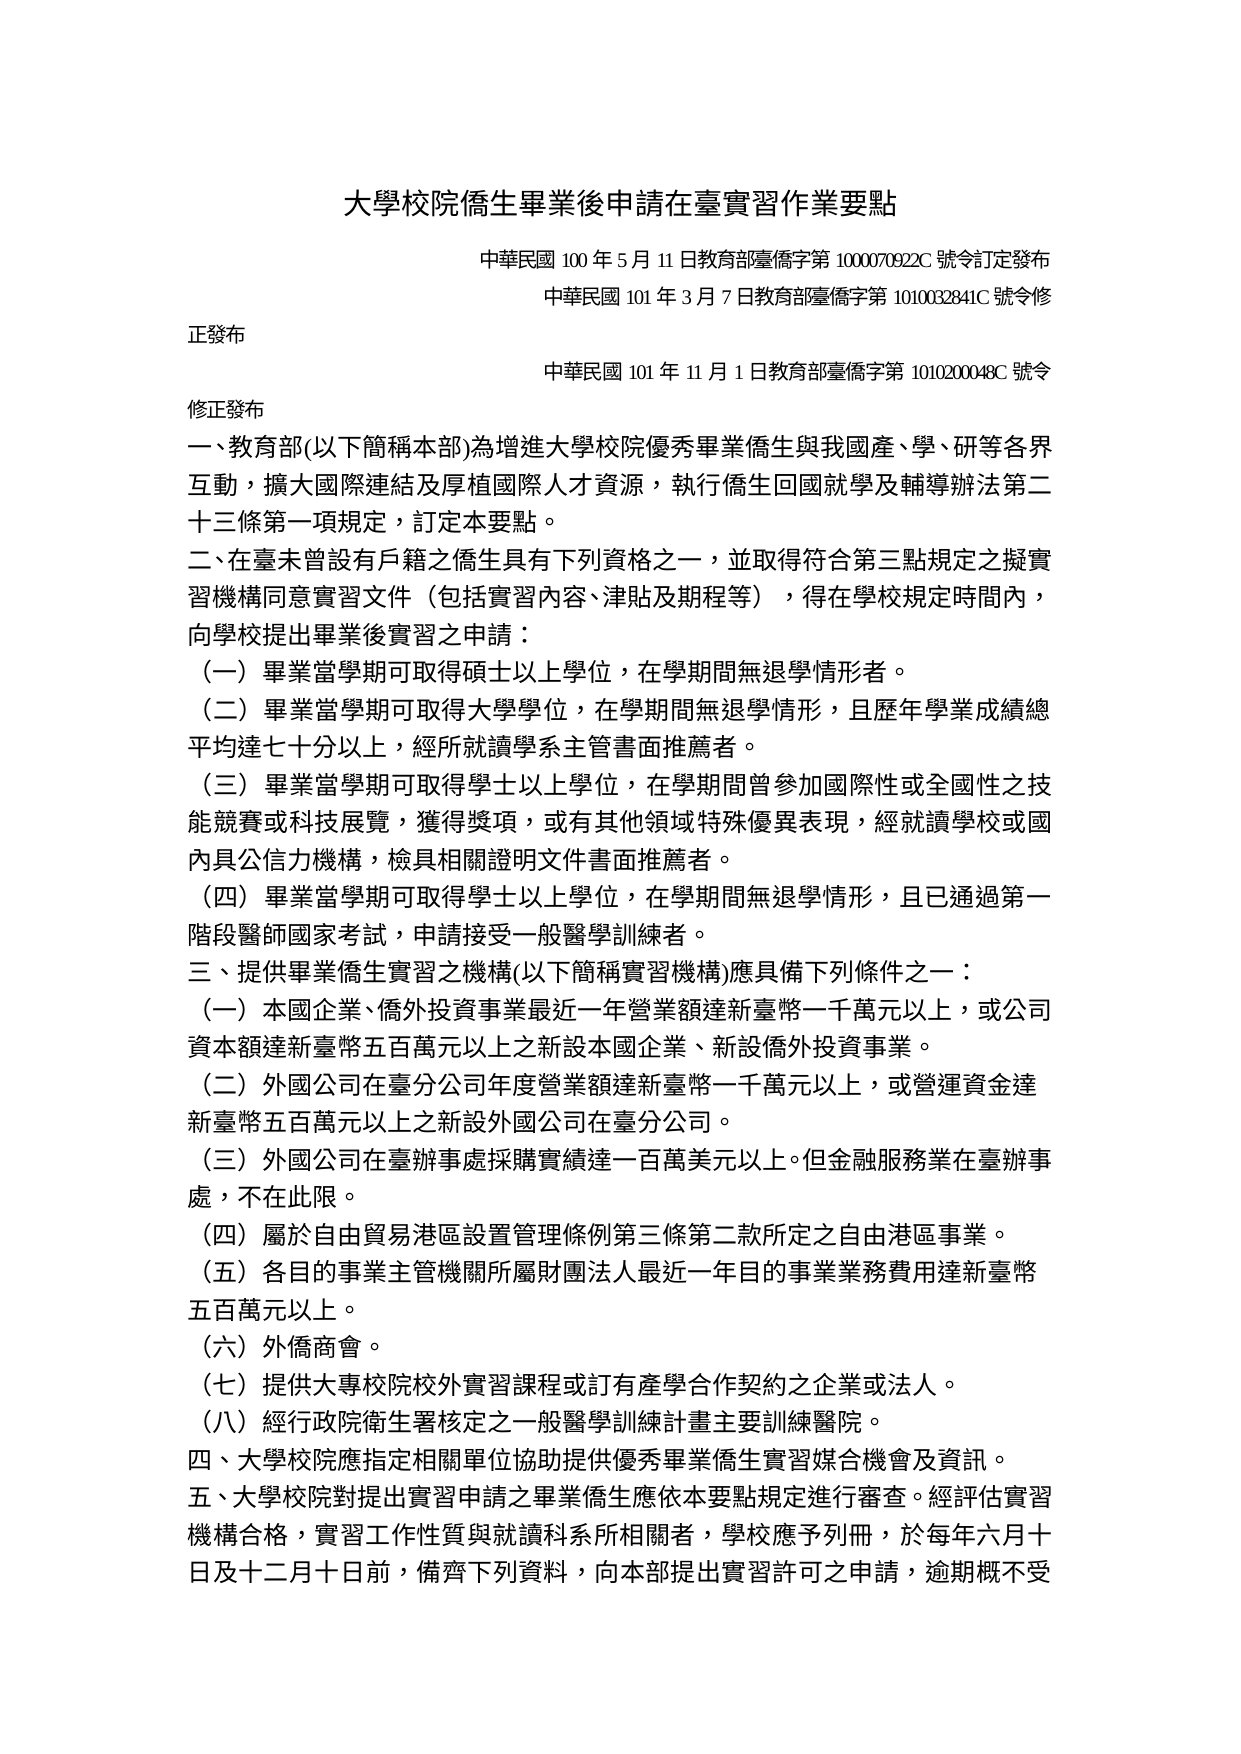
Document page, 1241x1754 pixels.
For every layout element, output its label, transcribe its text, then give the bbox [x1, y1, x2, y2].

text （七）提供大專校院校外實習課程或訂有產學合作契約之企業或法人。 [187, 1364, 1053, 1402]
text （一）本國企業、僑外投資事業最近一年營業額達新臺幣一千萬元以上，或公司資本額達新臺幣五百萬元以上之新設本國企業、新設僑外投資事業。 [187, 989, 1053, 1064]
text 三、提供畢業僑生實習之機構(以下簡稱實習機構)應具備下列條件之一： [187, 952, 1053, 989]
text 二、在臺未曾設有戶籍之僑生具有下列資格之一，並取得符合第三點規定之擬實習機構同意實習文件（包括實習內容、津貼及期程等），得在學校規定時間內，向學校提出畢業後實習之申請： [187, 539, 1053, 652]
text （三）畢業當學期可取得學士以上學位，在學期間曾參加國際性或全國性之技能競賽或科技展覽，獲得獎項，或有其他領域特殊優異表現，經就讀學校或國內具公信力機構，檢具相關證明文件書面推薦者。 [187, 764, 1053, 877]
text 四、大學校院應指定相關單位協助提供優秀畢業僑生實習媒合機會及資訊。 [187, 1439, 1053, 1477]
text （二）畢業當學期可取得大學學位，在學期間無退學情形，且歷年學業成績總平均達七十分以上，經所就讀學系主管書面推薦者。 [187, 689, 1053, 764]
text 中華民國101年11月1日教育部臺僑字第1010200048C號令修正發布 [188, 352, 1053, 427]
text （四）屬於自由貿易港區設置管理條例第三條第二款所定之自由港區事業。 [187, 1214, 1053, 1252]
text 五、大學校院對提出實習申請之畢業僑生應依本要點規定進行審查。經評估實習機構合格，實習工作性質與就讀科系所相關者，學校應予列冊，於每年六月十日及十二月十日前，備齊下列資料，向本部提出實習許可之申請，逾期概不受 [187, 1477, 1053, 1589]
text （八）經行政院衛生署核定之一般醫學訓練計畫主要訓練醫院。 [187, 1402, 1053, 1439]
text 一、教育部(以下簡稱本部)為增進大學校院優秀畢業僑生與我國產、學、研等各界互動，擴大國際連結及厚植國際人才資源，執行僑生回國就學及輔導辦法第二十三條第一項規定，訂定本要點。 [187, 427, 1053, 539]
text 大學校院僑生畢業後申請在臺實習作業要點 [187, 164, 1053, 239]
text （一）畢業當學期可取得碩士以上學位，在學期間無退學情形者。 [187, 652, 1053, 689]
text 中華民國101年3月7日教育部臺僑字第1010032841C號令修正發布 [188, 277, 1053, 352]
text （六）外僑商會。 [187, 1327, 1053, 1364]
text （五）各目的事業主管機關所屬財團法人最近一年目的事業業務費用達新臺幣五百萬元以上。 [187, 1252, 1053, 1327]
text 中華民國100年5月11日教育部臺僑字第1000070922C號令訂定發布 [187, 239, 1053, 277]
text （二）外國公司在臺分公司年度營業額達新臺幣一千萬元以上，或營運資金達新臺幣五百萬元以上之新設外國公司在臺分公司。 [187, 1064, 1053, 1139]
text （三）外國公司在臺辦事處採購實績達一百萬美元以上。但金融服務業在臺辦事處，不在此限。 [187, 1139, 1053, 1214]
text （四）畢業當學期可取得學士以上學位，在學期間無退學情形，且已通過第一階段醫師國家考試，申請接受一般醫學訓練者。 [187, 877, 1053, 952]
